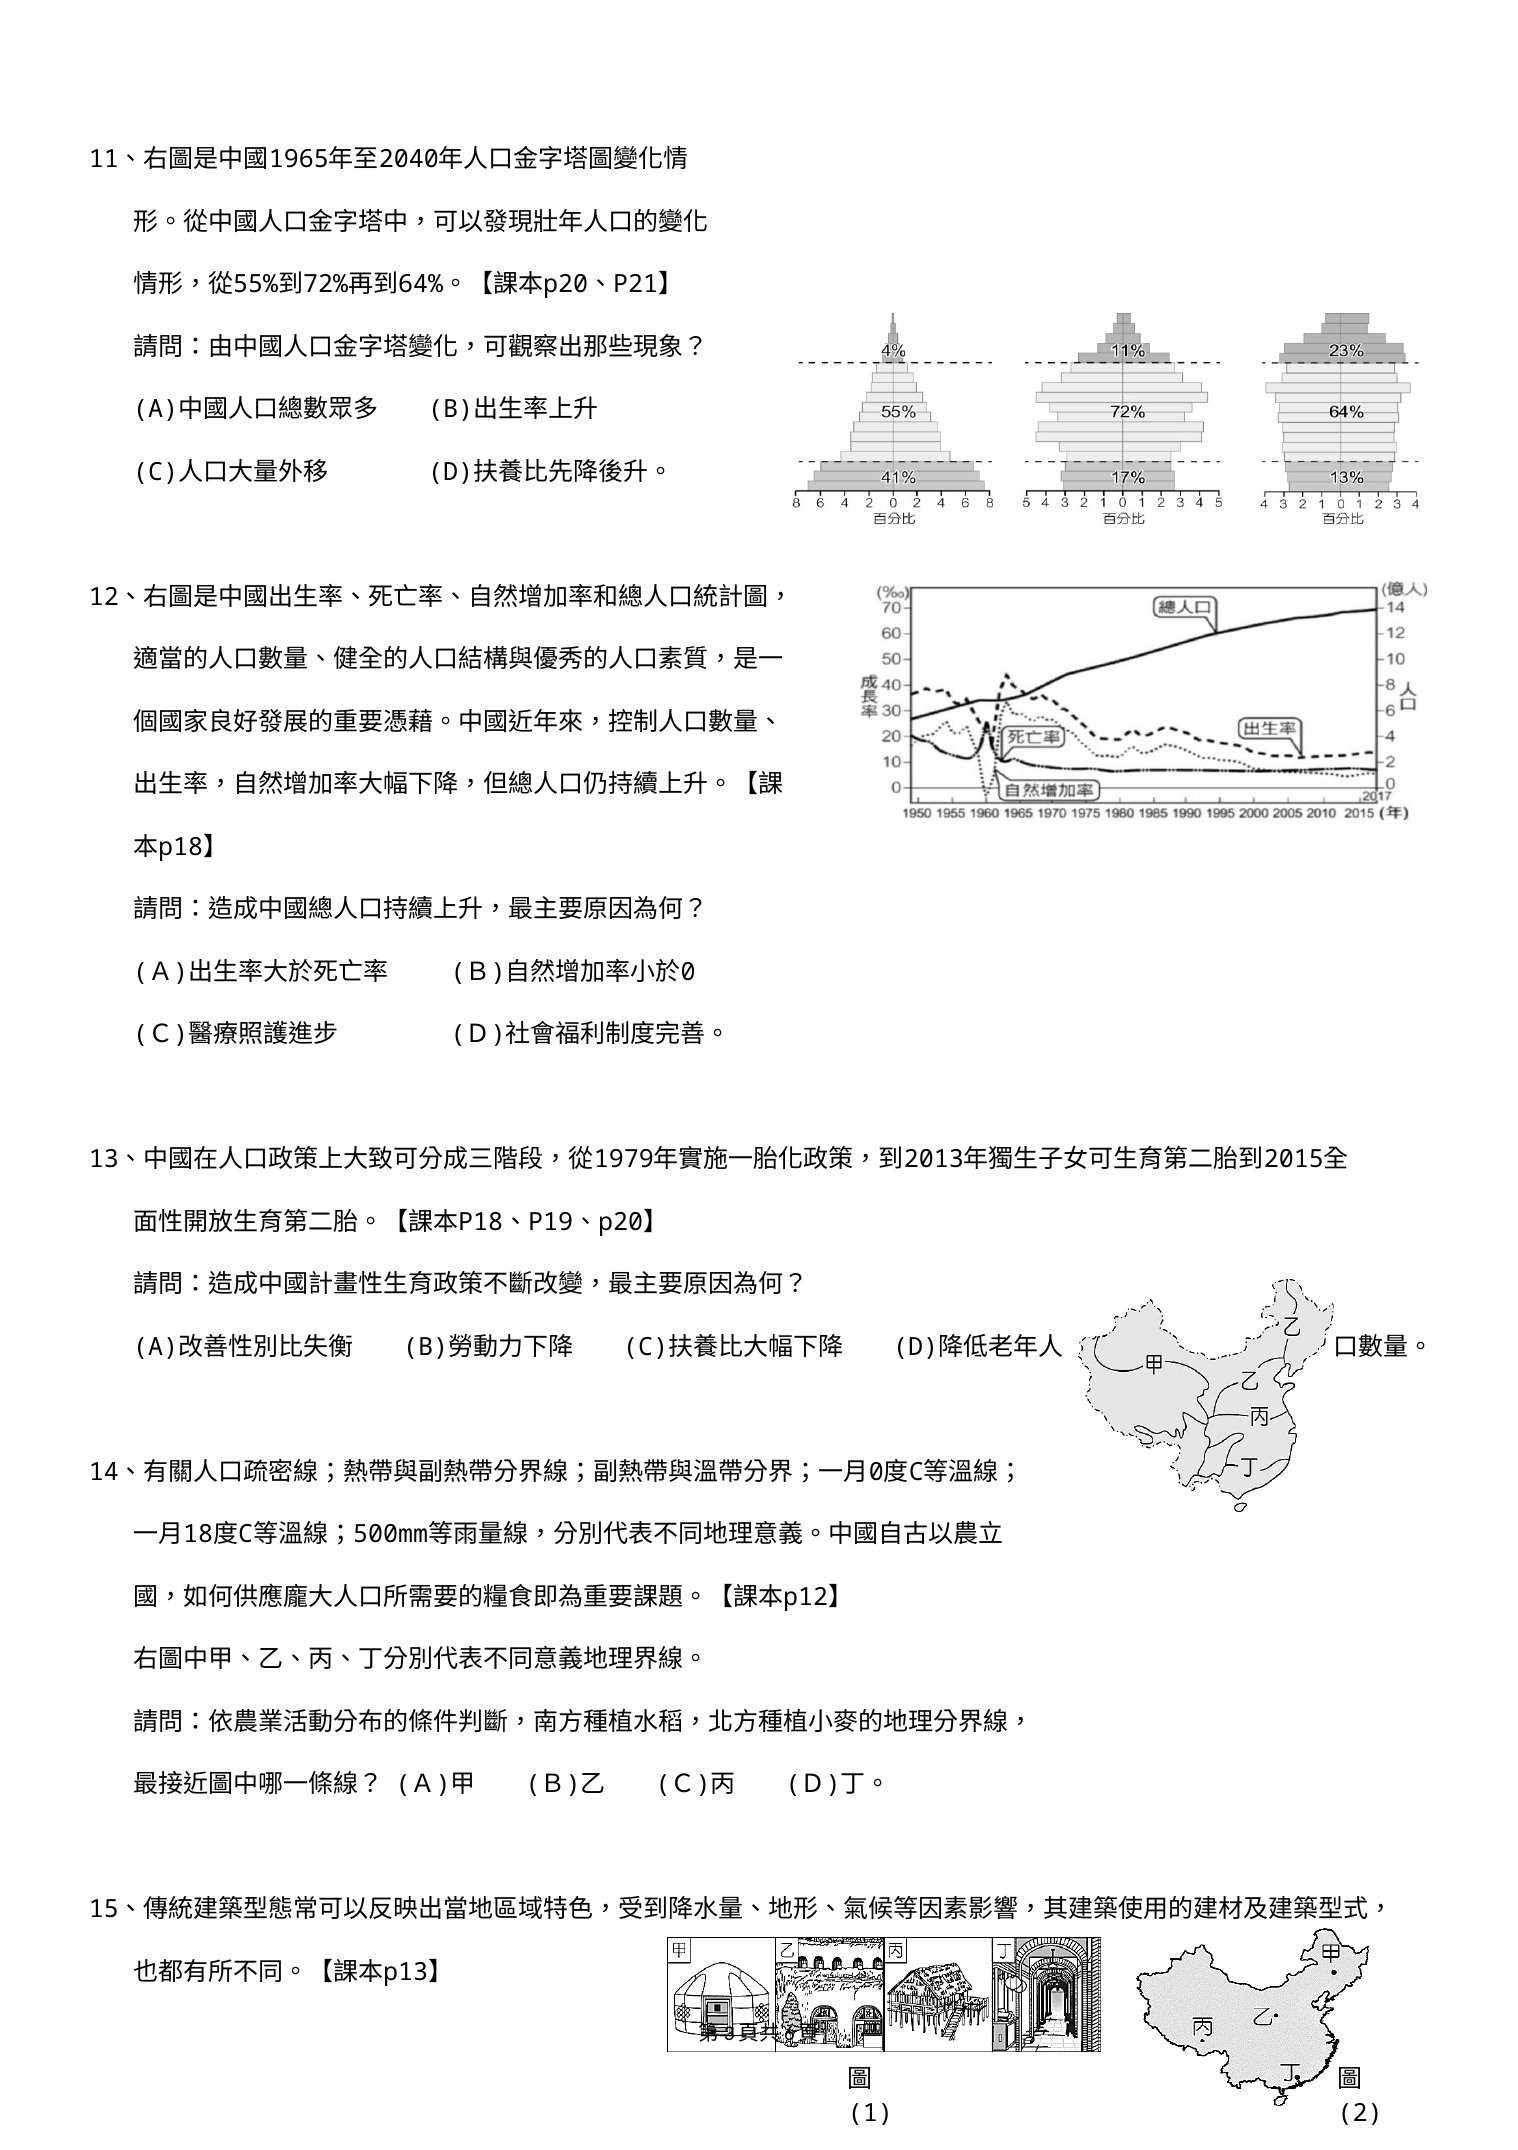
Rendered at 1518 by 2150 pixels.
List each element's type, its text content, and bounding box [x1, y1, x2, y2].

text [1419, 365, 1429, 427]
text 請問：由中國人口金字塔變化，可觀察出那些現象？ [133, 302, 1429, 365]
text 14、有關人口疏密線；熱帶與副熱帶分界線；副熱帶與溫帶分界；一月0度C等溫線；一月18度C等溫線；500mm等雨量線，分別代表不同地理意義。中國自古以農立國，如何供應龐大人口所需要的糧食即為重要課題。【課本p12】 [89, 1427, 1019, 1615]
text 請問：造成中國總人口持續上升，最主要原因為何？ [133, 865, 1429, 927]
text 15、傳統建築型態常可以反映出當地區域特色，受到降水量、地形、氣候等因素影響，其建築使用的建材及建築型式，也都有所不同。【課本p13】 [89, 1865, 1388, 1990]
text 13、中國在人口政策上大致可分成三階段，從1979年實施一胎化政策，到2013年獨生子女可生育第二胎到2015全面性開放生育第二胎。【課本P18、P19、p20】 [89, 1115, 1359, 1240]
text (A)改善性別比失衡 (B)勞動力下降 (C)扶養比大幅下降 (D)降低老年人口數量。 [133, 1302, 1077, 1427]
text (Ａ)出生率大於死亡率 (Ｂ)自然增加率小於0 [133, 927, 1429, 990]
text [1222, 427, 1260, 490]
text [1222, 365, 1260, 427]
text 右圖中甲、乙、丙、丁分別代表不同意義地理界線。 [133, 1615, 1429, 1677]
text [1419, 427, 1429, 490]
text 請問：依農業活動分布的條件判斷，南方種植水稻，北方種植小麥的地理分界線，最接近圖中哪一條線？ (Ａ)甲 (Ｂ)乙 (Ｃ)丙 (Ｄ)丁。 [133, 1677, 1034, 1802]
text 12、右圖是中國出生率、死亡率、自然增加率和總人口統計圖，適當的人口數量、健全的人口結構與優秀的人口素質，是一個國家良好發展的重要憑藉。中國近年來，控制人口數量、出生率，自然增加率大幅下降，但總人口仍持續上升。【課本p18】 [89, 552, 797, 865]
text (C)人口大量外移 (D)扶養比先降後升。 [133, 427, 792, 490]
text 請問：造成中國計畫性生育政策不斷改變，最主要原因為何？ [133, 1240, 1429, 1302]
text (A)中國人口總數眾多 (B)出生率上升 [133, 365, 792, 427]
text 11、右圖是中國1965年至2040年人口金字塔圖變化情形。從中國人口金字塔中，可以發現壯年人口的變化情形，從55%到72%再到64%。【課本p20、P21】 [89, 115, 709, 302]
text [993, 427, 1022, 490]
text (Ｃ)醫療照護進步 (Ｄ)社會福利制度完善。 [133, 990, 1429, 1052]
text [993, 365, 1022, 427]
text (A)改善性別比失衡 (B)勞動力下降 (C)扶養比大幅下降 (D)降低老年人口數量。 [1334, 1302, 1429, 1427]
